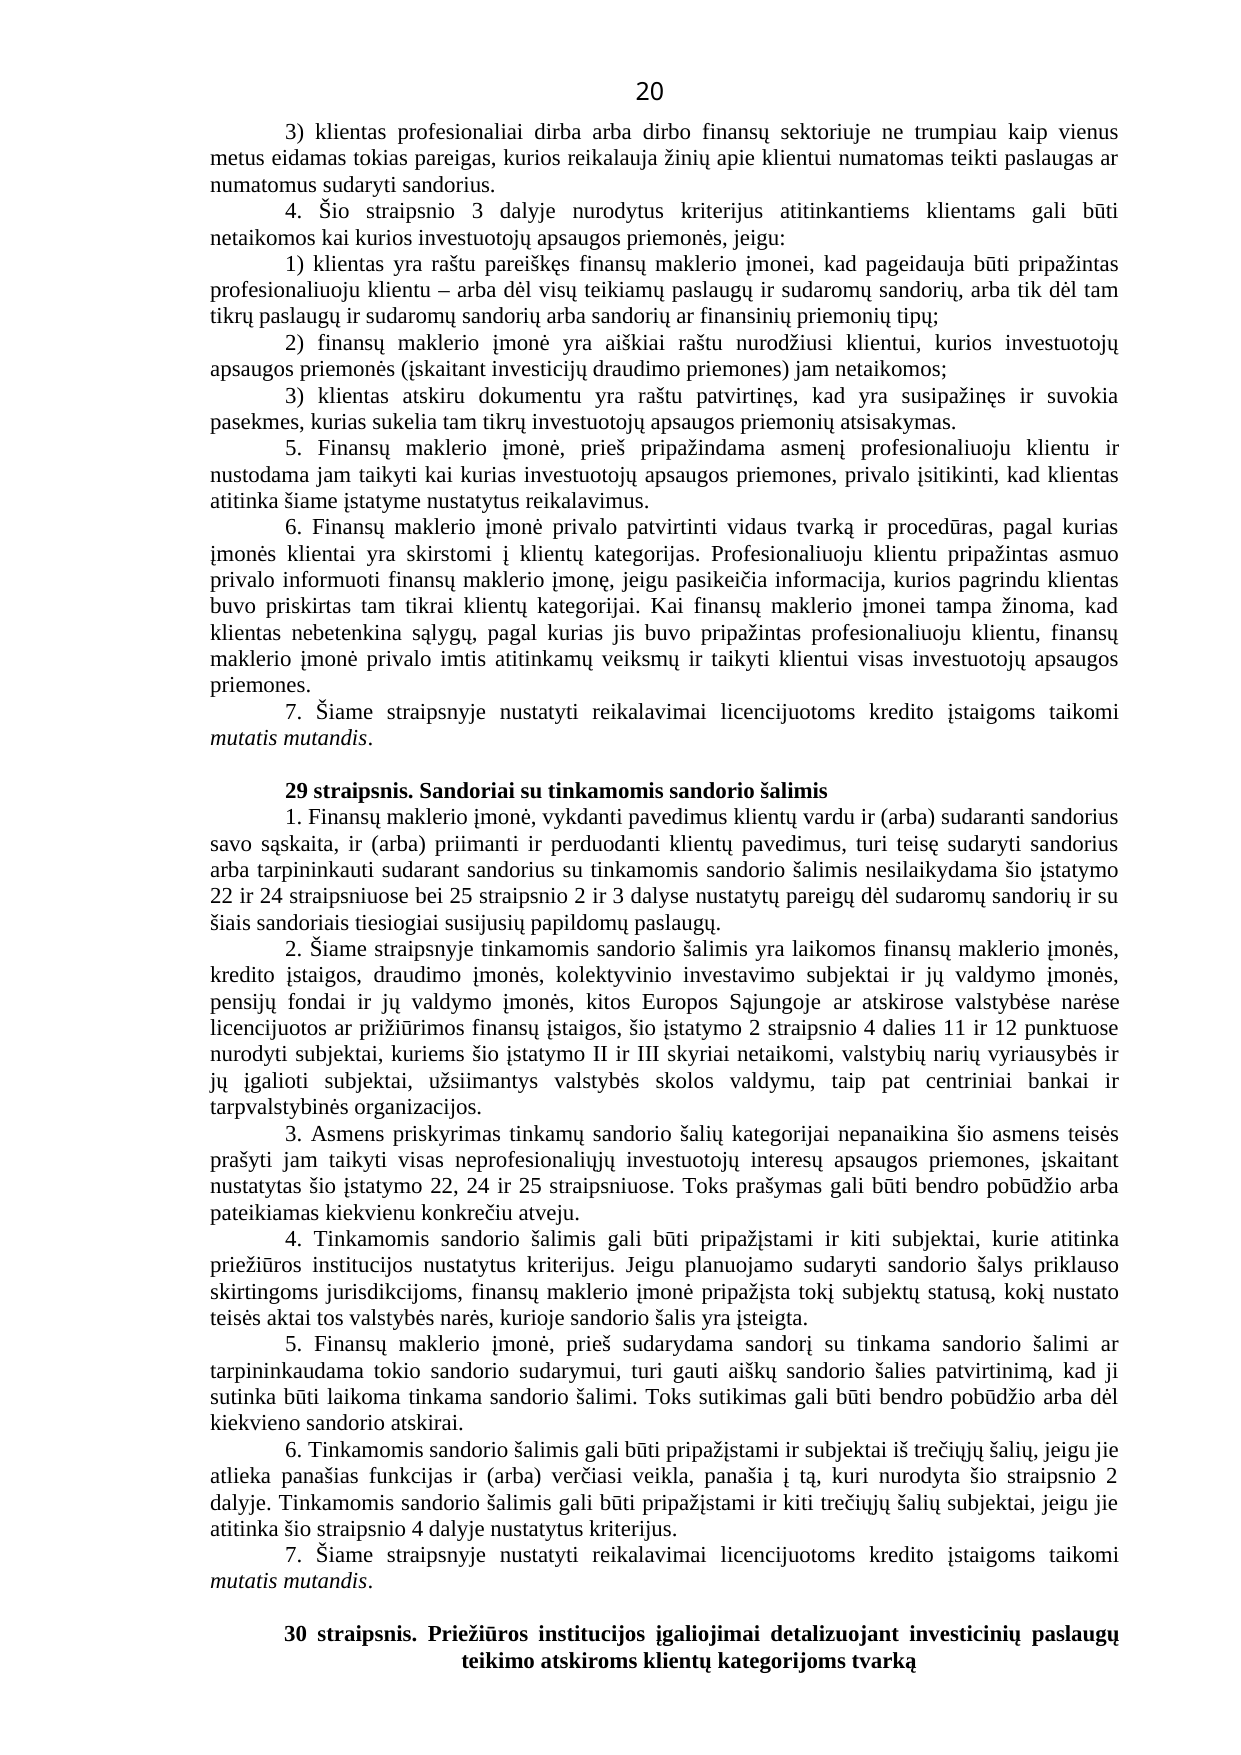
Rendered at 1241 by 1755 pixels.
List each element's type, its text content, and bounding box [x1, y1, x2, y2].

text 4. Šio straipsnio 3 dalyje nurodytus kriterijus atitinkantiems klientams gali būti netaikomos kai kurios investuotojų apsaugos priemonės, jeigu: [210, 197, 1120, 250]
text 5. Finansų maklerio įmonė, prieš sudarydama sandorį su tinkama sandorio šalimi ar tarpininkaudama tokio sandorio sudarymui, turi gauti aiškų sandorio šalies patvirtinimą, kad ji sutinka būti laikoma tinkama sandorio šalimi. Toks sutikimas gali būti bendro pobūdžio arba dėl kiekvieno sandorio atskirai. [210, 1330, 1120, 1436]
text 3) klientas profesionaliai dirba arba dirbo finansų sektoriuje ne trumpiau kaip vienus metus eidamas tokias pareigas, kurios reikalauja žinių apie klientui numatomas teikti paslaugas ar numatomus sudaryti sandorius. [210, 118, 1120, 197]
text 3. Asmens priskyrimas tinkamų sandorio šalių kategorijai nepanaikina šio asmens teisės prašyti jam taikyti visas neprofesionaliųjų investuotojų interesų apsaugos priemones, įskaitant nustatytas šio įstatymo 22, 24 ir 25 straipsniuose. Toks prašymas gali būti bendro pobūdžio arba pateikiamas kiekvienu konkrečiu atveju. [210, 1119, 1120, 1225]
text 7. Šiame straipsnyje nustatyti reikalavimai licencijuotoms kredito įstaigoms taikomi mutatis mutandis. [210, 698, 1120, 751]
text 5. Finansų maklerio įmonė, prieš pripažindama asmenį profesionaliuoju klientu ir nustodama jam taikyti kai kurias investuotojų apsaugos priemones, privalo įsitikinti, kad klientas atitinka šiame įstatyme nustatytus reikalavimus. [210, 434, 1120, 513]
text 6. Finansų maklerio įmonė privalo patvirtinti vidaus tvarką ir procedūras, pagal kurias įmonės klientai yra skirstomi į klientų kategorijas. Profesionaliuoju klientu pripažintas asmuo privalo informuoti finansų maklerio įmonę, jeigu pasikeičia informacija, kurios pagrindu klientas buvo priskirtas tam tikrai klientų kategorijai. Kai finansų maklerio įmonei tampa žinoma, kad klientas nebetenkina sąlygų, pagal kurias jis buvo pripažintas profesionaliuoju klientu, finansų maklerio įmonė privalo imtis atitinkamų veiksmų ir taikyti klientui visas investuotojų apsaugos priemones. [210, 513, 1120, 698]
text 29 straipsnis. Sandoriai su tinkamomis sandorio šalimis [210, 777, 1120, 803]
text 3) klientas atskiru dokumentu yra raštu patvirtinęs, kad yra susipažinęs ir suvokia pasekmes, kurias sukelia tam tikrų investuotojų apsaugos priemonių atsisakymas. [210, 382, 1120, 434]
text 1. Finansų maklerio įmonė, vykdanti pavedimus klientų vardu ir (arba) sudaranti sandorius savo sąskaita, ir (arba) priimanti ir perduodanti klientų pavedimus, turi teisę sudaryti sandorius arba tarpininkauti sudarant sandorius su tinkamomis sandorio šalimis nesilaikydama šio įstatymo 22 ir 24 straipsniuose bei 25 straipsnio 2 ir 3 dalyse nustatytų pareigų dėl sudaromų sandorių ir su šiais sandoriais tiesiogiai susijusių papildomų paslaugų. [210, 803, 1120, 935]
text 2) finansų maklerio įmonė yra aiškiai raštu nurodžiusi klientui, kurios investuotojų apsaugos priemonės (įskaitant investicijų draudimo priemones) jam netaikomos; [210, 329, 1120, 382]
text 30 straipsnis. Priežiūros institucijos įgaliojimai detalizuojant investicinių paslaugų teikimo atskiroms klientų kategorijoms tvarką [284, 1620, 1120, 1673]
text 4. Tinkamomis sandorio šalimis gali būti pripažįstami ir kiti subjektai, kurie atitinka priežiūros institucijos nustatytus kriterijus. Jeigu planuojamo sudaryti sandorio šalys priklauso skirtingoms jurisdikcijoms, finansų maklerio įmonė pripažįsta tokį subjektų statusą, kokį nustato teisės aktai tos valstybės narės, kurioje sandorio šalis yra įsteigta. [210, 1225, 1120, 1330]
text 2. Šiame straipsnyje tinkamomis sandorio šalimis yra laikomos finansų maklerio įmonės, kredito įstaigos, draudimo įmonės, kolektyvinio investavimo subjektai ir jų valdymo įmonės, pensijų fondai ir jų valdymo įmonės, kitos Europos Sąjungoje ar atskirose valstybėse narėse licencijuotos ar prižiūrimos finansų įstaigos, šio įstatymo 2 straipsnio 4 dalies 11 ir 12 punktuose nurodyti subjektai, kuriems šio įstatymo II ir III skyriai netaikomi, valstybių narių vyriausybės ir jų įgalioti subjektai, užsiimantys valstybės skolos valdymu, taip pat centriniai bankai ir tarpvalstybinės organizacijos. [210, 935, 1120, 1119]
text 1) klientas yra raštu pareiškęs finansų maklerio įmonei, kad pageidauja būti pripažintas profesionaliuoju klientu – arba dėl visų teikiamų paslaugų ir sudaromų sandorių, arba tik dėl tam tikrų paslaugų ir sudaromų sandorių arba sandorių ar finansinių priemonių tipų; [210, 250, 1120, 329]
text 6. Tinkamomis sandorio šalimis gali būti pripažįstami ir subjektai iš trečiųjų šalių, jeigu jie atlieka panašias funkcijas ir (arba) verčiasi veikla, panašia į tą, kuri nurodyta šio straipsnio 2 dalyje. Tinkamomis sandorio šalimis gali būti pripažįstami ir kiti trečiųjų šalių subjektai, jeigu jie atitinka šio straipsnio 4 dalyje nustatytus kriterijus. [210, 1436, 1120, 1541]
text 7. Šiame straipsnyje nustatyti reikalavimai licencijuotoms kredito įstaigoms taikomi mutatis mutandis. [210, 1541, 1120, 1594]
